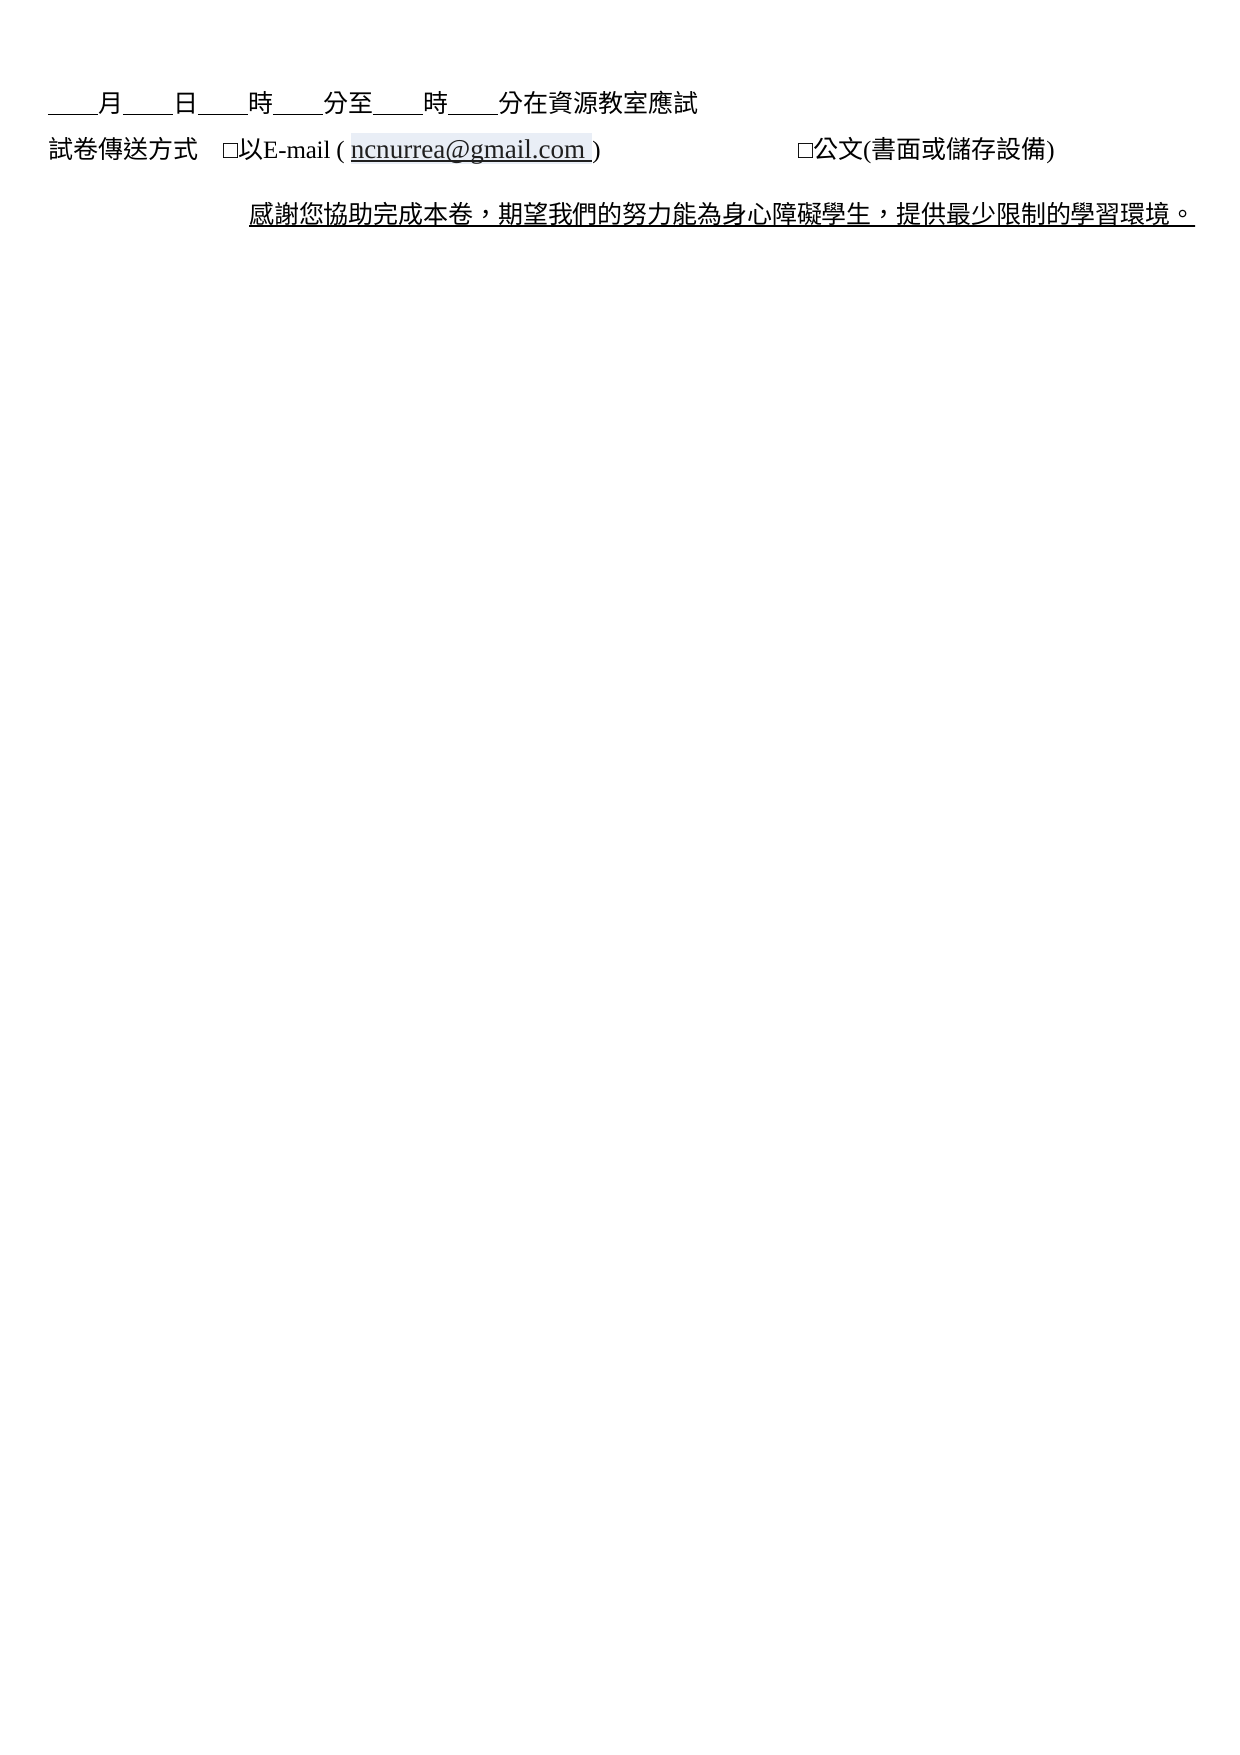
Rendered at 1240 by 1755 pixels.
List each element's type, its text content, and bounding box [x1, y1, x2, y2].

text 月 日 時 分至 時 分在資源教室應試 [48, 83, 1195, 119]
text 試卷傳送方式 □以E-mail ( ncnurrea@gmail.com ) □公文(書面或儲存設備) [48, 129, 1195, 166]
text 感謝您協助完成本卷，期望我們的努力能為身心障礙學生，提供最少限制的學習環境。 [29, 194, 1195, 231]
